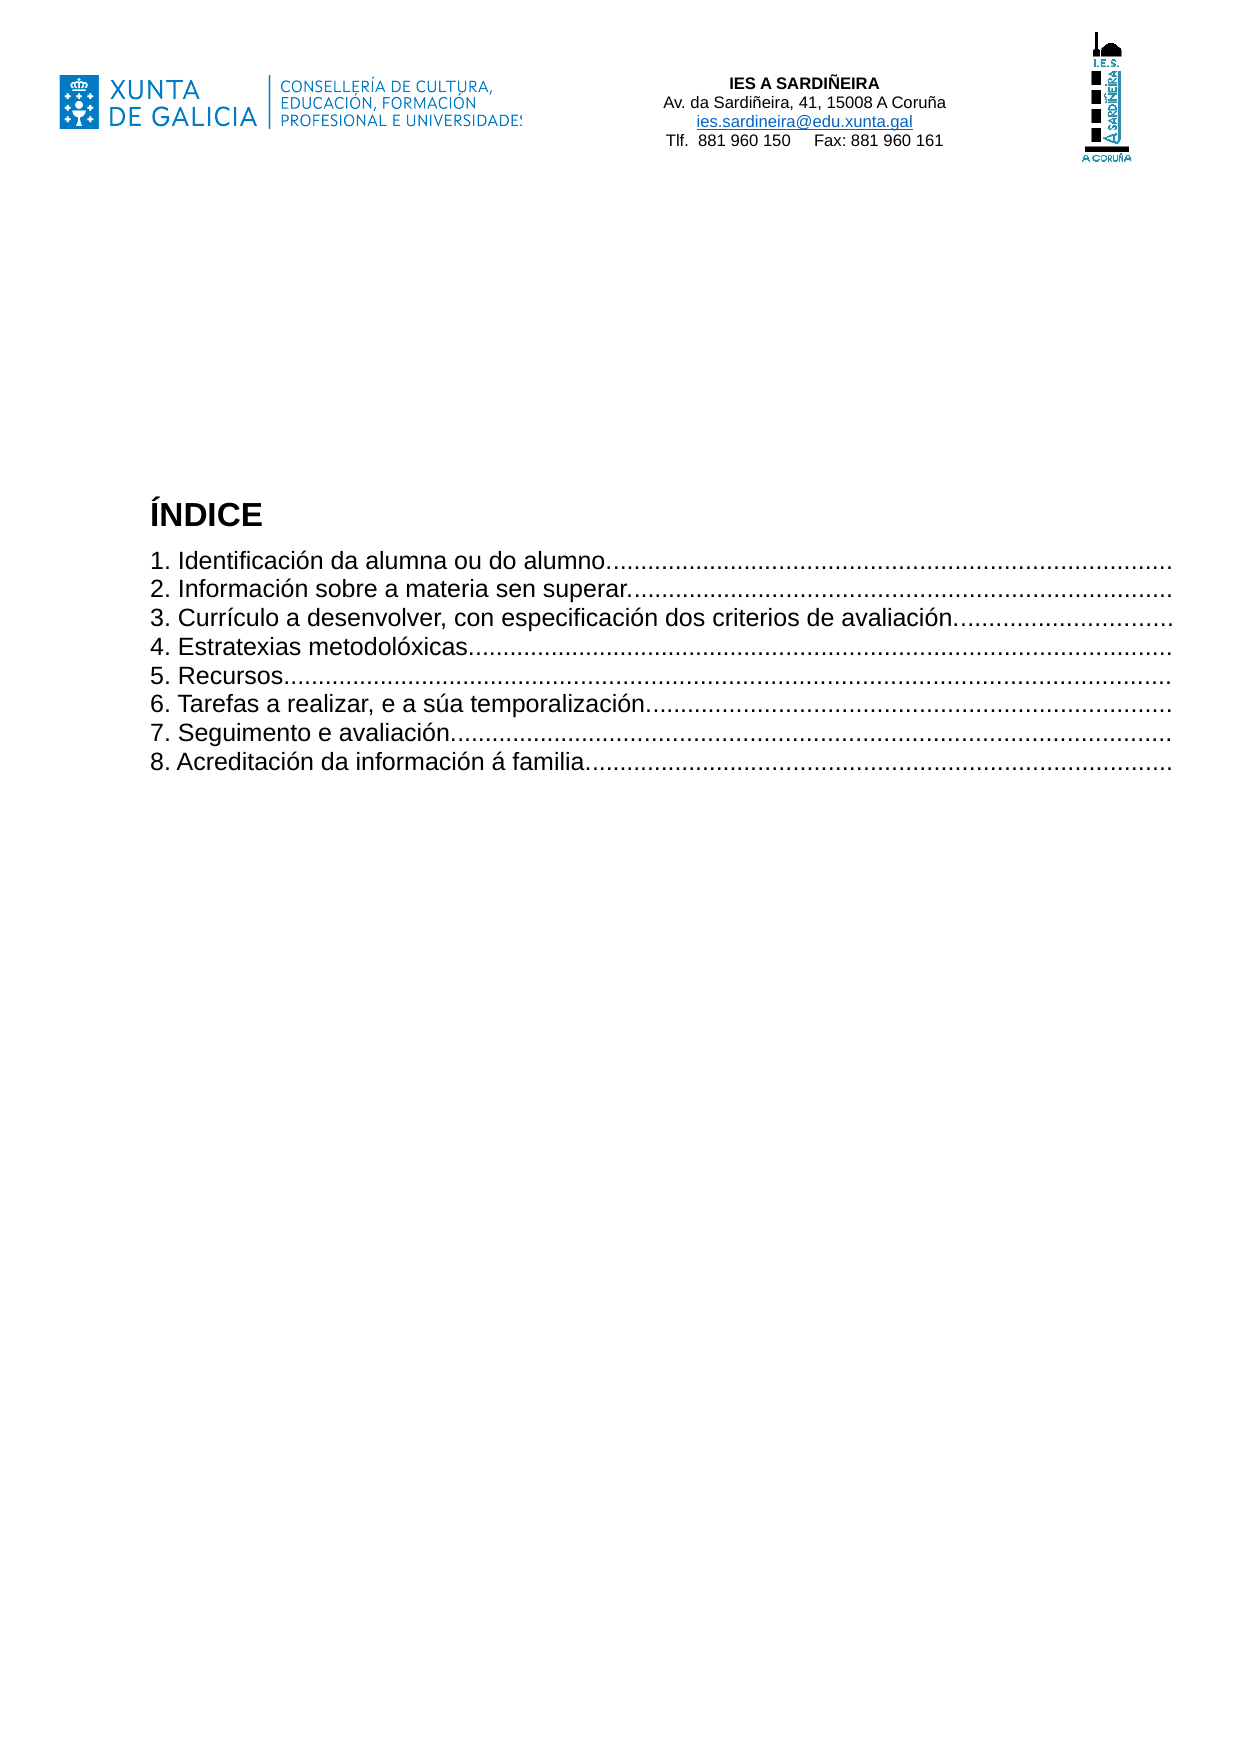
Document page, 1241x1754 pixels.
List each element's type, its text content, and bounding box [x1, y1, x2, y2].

text 2. Información sobre a materia sen superar. 3 [150, 574, 1090, 603]
text 7. Seguimento e avaliación. 3 [150, 718, 1090, 747]
text 3. Currículo a desenvolver, con especificación dos criterios de avaliación. 3 [150, 603, 1090, 632]
text 1. Identificación da alumna ou do alumno. 3 [150, 546, 1090, 574]
text 8. Acreditación da información á familia. 3 [150, 747, 1090, 776]
text 4. Estratexias metodolóxicas. 3 [150, 632, 1090, 661]
picture [1081, 30, 1132, 165]
subtitle ÍNDICE [150, 495, 1090, 533]
text 5. Recursos. 3 [150, 661, 1090, 689]
text 6. Tarefas a realizar, e a súa temporalización. 3 [150, 689, 1090, 718]
picture [78, 75, 527, 132]
